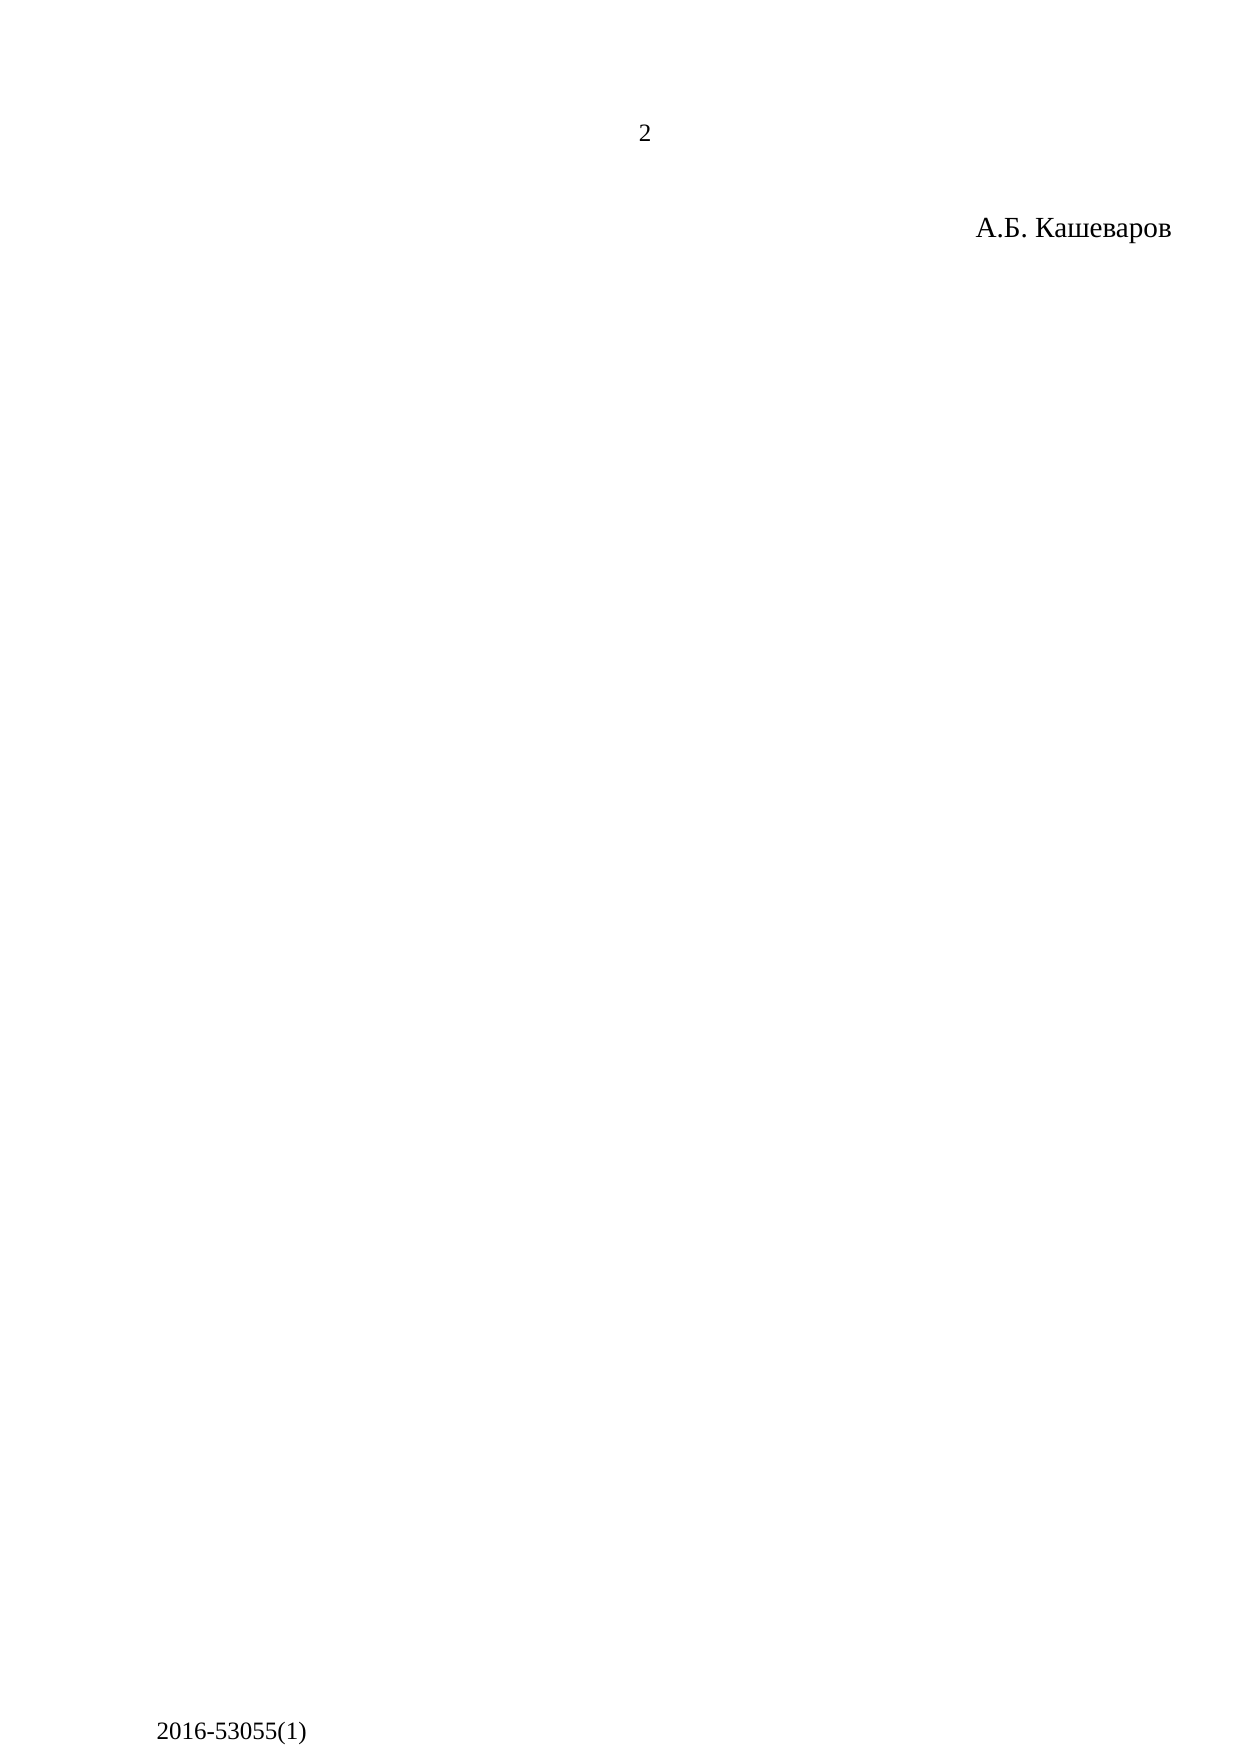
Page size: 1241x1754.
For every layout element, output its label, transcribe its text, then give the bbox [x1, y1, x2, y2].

text А.Б. Кашеваров [118, 210, 1172, 243]
